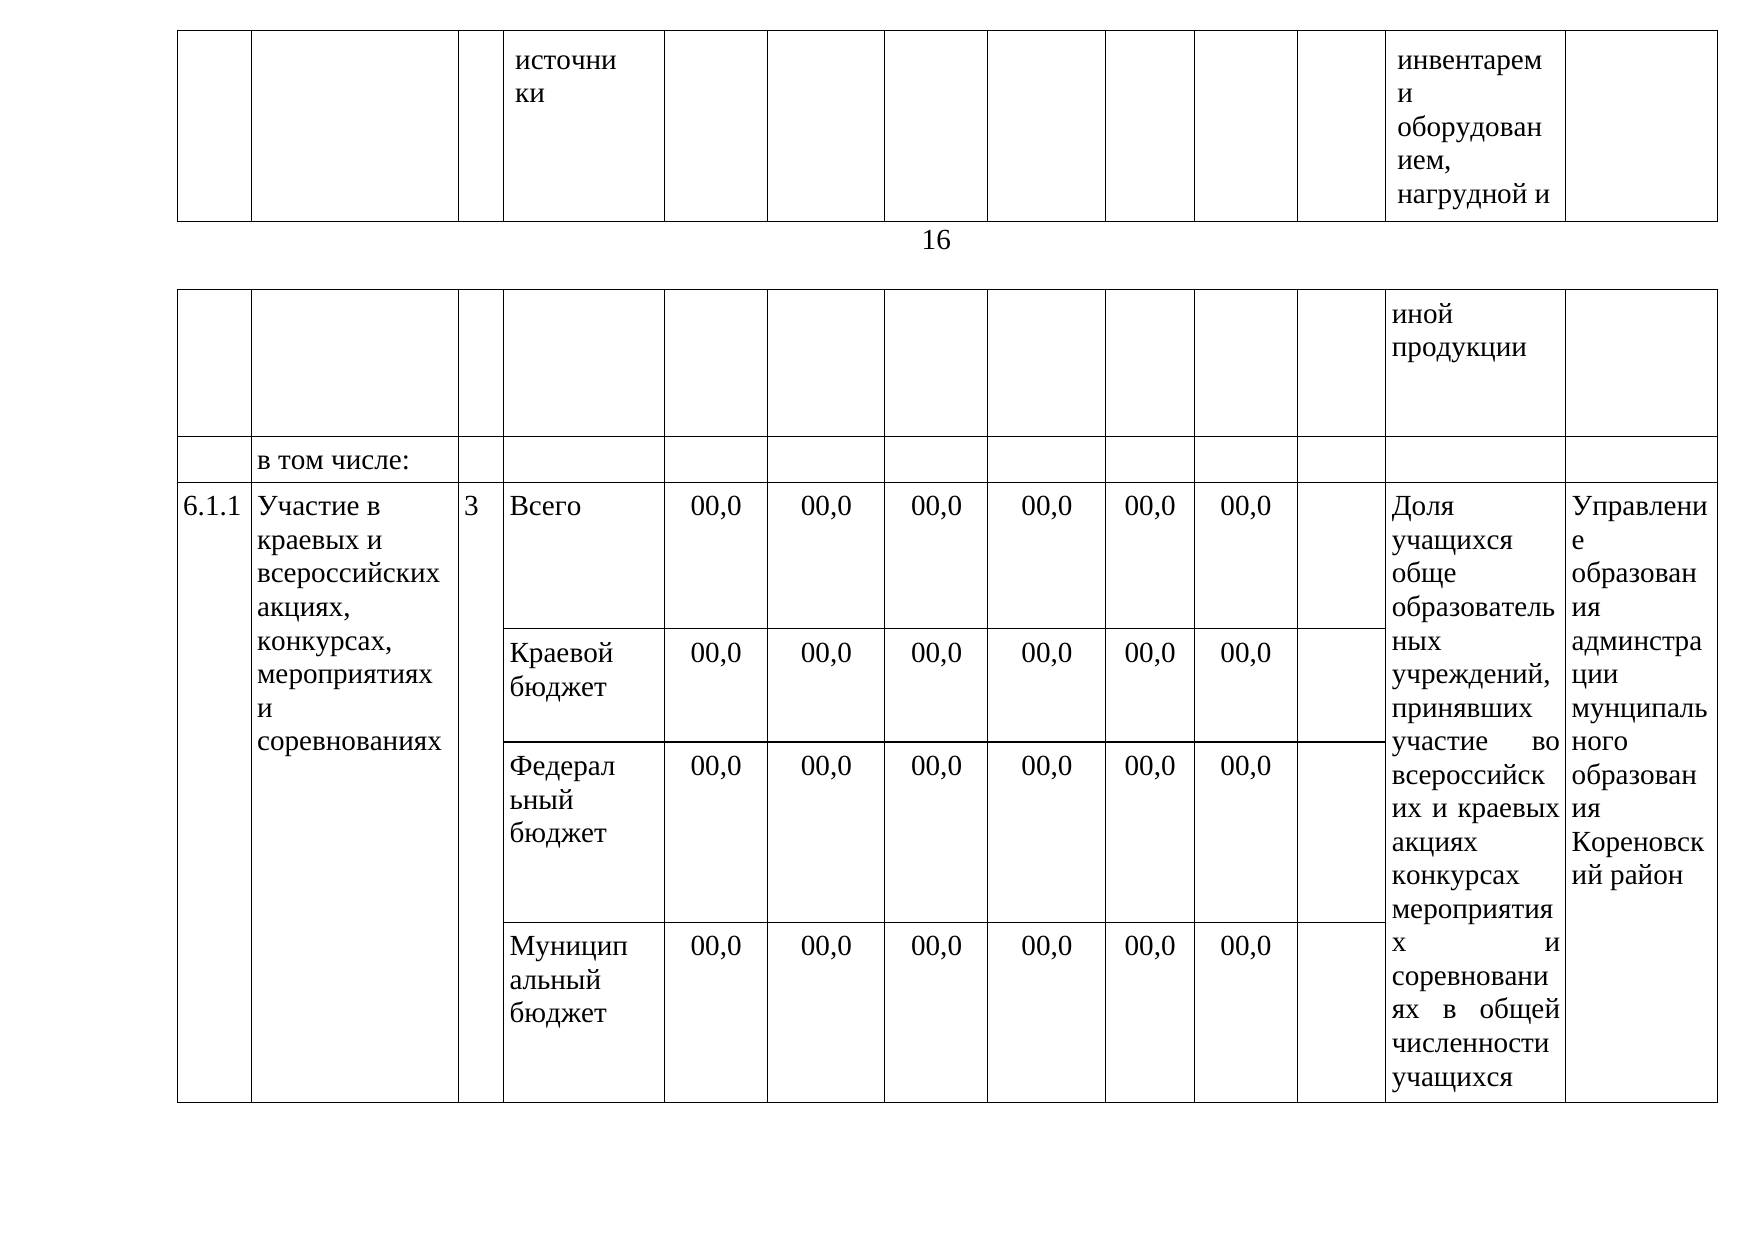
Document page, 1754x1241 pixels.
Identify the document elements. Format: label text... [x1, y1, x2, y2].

table_header [988, 290, 1105, 436]
table_cell [1298, 923, 1385, 1102]
table_cell 00,0 [665, 483, 767, 628]
table_header [504, 290, 664, 436]
table_cell [1298, 629, 1385, 741]
table_cell [504, 437, 664, 482]
table_header [1106, 290, 1194, 436]
table_cell 00,0 [1106, 629, 1194, 741]
table_cell [988, 31, 1105, 221]
table_cell 00,0 [768, 629, 884, 741]
table_cell 00,0 [988, 629, 1105, 741]
table_cell [459, 437, 503, 482]
table_header [252, 290, 458, 436]
table_cell Муницип альный бюджет [504, 923, 664, 1102]
table_cell [885, 437, 987, 482]
table_cell 00,0 [885, 483, 987, 628]
table_cell Управление образования админстрации мунципального образования Кореновский район [1566, 483, 1717, 1102]
table_cell 00,0 [768, 923, 884, 1102]
table_cell 00,0 [1195, 923, 1297, 1102]
table_cell [1195, 437, 1297, 482]
table_cell 6.1.1 [178, 483, 251, 1102]
table_cell [885, 31, 987, 221]
table_cell Всего [504, 483, 664, 628]
table_cell 00,0 [1106, 923, 1194, 1102]
table_header [665, 290, 767, 436]
table_cell 00,0 [768, 743, 884, 922]
table_cell [665, 31, 767, 221]
table_cell Доля учащихся обще образовательных учреждений, принявших участие во всероссийских и краевых акциях конкурсах мероприятиях и соревнованиях в общей численности учащихся [1386, 483, 1565, 1102]
table_cell в том числе: [252, 437, 458, 482]
table_header [768, 290, 884, 436]
table_cell 00,0 [885, 629, 987, 741]
table_cell [665, 437, 767, 482]
table_cell 00,0 [1195, 743, 1297, 922]
table_cell [1106, 437, 1194, 482]
table_cell 00,0 [1195, 483, 1297, 628]
table_cell [1298, 743, 1385, 922]
table_cell [1195, 31, 1297, 221]
table_cell Краевой бюджет [504, 629, 664, 741]
table_cell 00,0 [885, 743, 987, 922]
table_header [459, 290, 503, 436]
table_cell [768, 31, 884, 221]
table_header [1566, 290, 1717, 436]
table_cell [1298, 483, 1385, 628]
table_cell [988, 437, 1105, 482]
table_header [885, 290, 987, 436]
text 16 [177, 222, 1695, 255]
table_cell Федерал ьный бюджет [504, 743, 664, 922]
table_cell 3 [459, 483, 503, 1102]
table_cell 00,0 [665, 743, 767, 922]
table_cell 00,0 [665, 629, 767, 741]
table_header [1298, 290, 1385, 436]
table_cell 00,0 [768, 483, 884, 628]
table_cell 00,0 [1106, 483, 1194, 628]
table_cell [768, 437, 884, 482]
table_cell 00,0 [988, 923, 1105, 1102]
table_cell [178, 437, 251, 482]
table_header [1195, 290, 1297, 436]
table_cell Участие в краевых и всероссийских акциях, конкурсах, мероприятиях и соревнованиях [252, 483, 458, 1102]
table_cell [1298, 437, 1385, 482]
table_header иной продукции [1386, 290, 1565, 436]
table_cell 00,0 [885, 923, 987, 1102]
table_cell [1566, 437, 1717, 482]
table_cell 00,0 [1106, 743, 1194, 922]
table_cell 00,0 [988, 743, 1105, 922]
table_header [178, 290, 251, 436]
table_cell источни ки [504, 31, 664, 221]
table_cell [1106, 31, 1194, 221]
table_cell 00,0 [1195, 629, 1297, 741]
table_cell 00,0 [988, 483, 1105, 628]
table_cell [1386, 437, 1565, 482]
table_cell [1298, 31, 1385, 221]
table_cell 00,0 [665, 923, 767, 1102]
